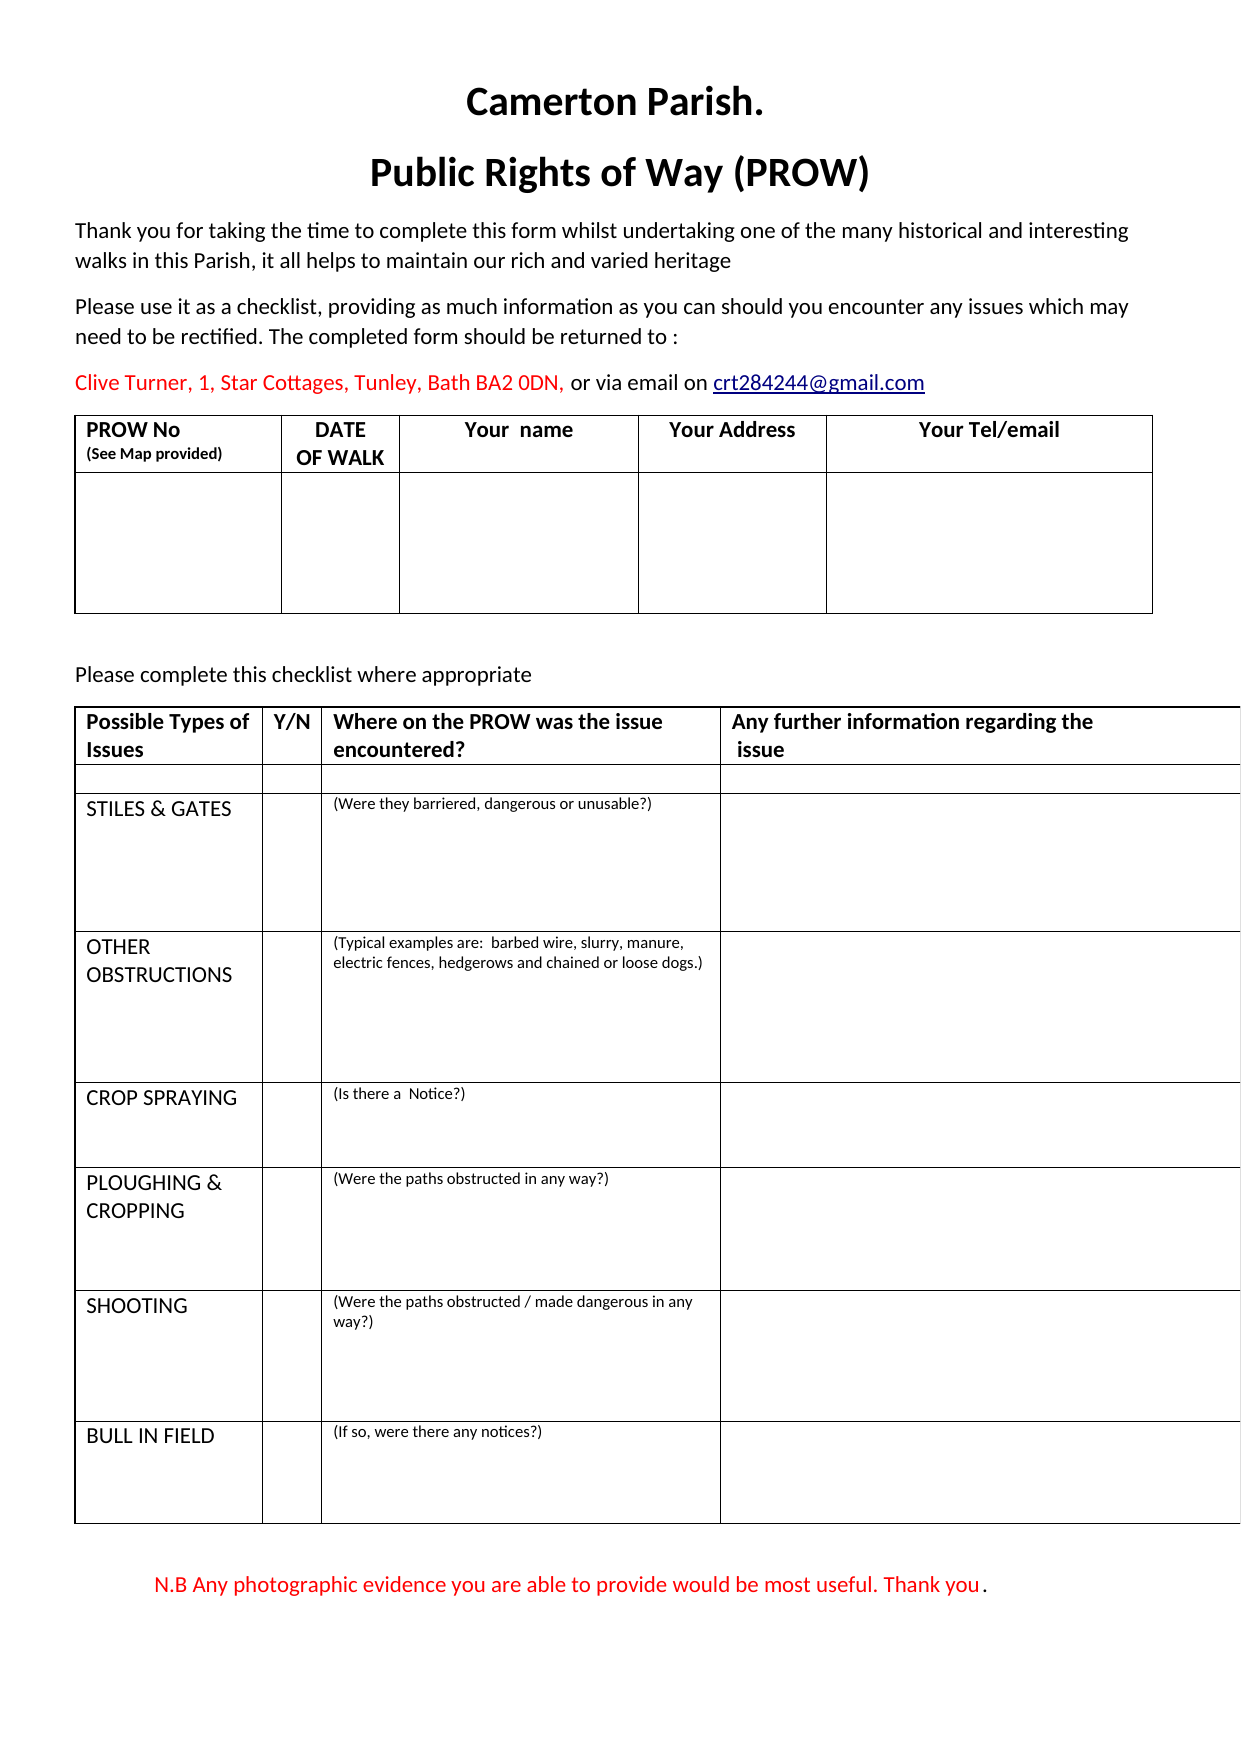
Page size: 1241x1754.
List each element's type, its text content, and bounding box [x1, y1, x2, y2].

text Clive Turner, 1, Star Cottages, Tunley, Bath BA2 0DN, or via email on crt284244@gmail.com [75, 368, 1165, 396]
table_cell [639, 473, 826, 613]
table_cell [400, 473, 638, 613]
table_cell [76, 765, 262, 793]
text N.B Any photographic evidence you are able to provide would be most useful. Thank you. [10, 1571, 1165, 1598]
table_cell (Typical examples are: barbed wire, slurry, manure, electric fences, hedgerows and chained or loose dogs.) [322, 932, 720, 1082]
table_cell [263, 1168, 321, 1290]
table_cell [263, 1083, 321, 1167]
text Public Rights of Way (PROW) [75, 146, 1165, 196]
text Please use it as a checklist, providing as much information as you can should you encounter any issues which may need to be rectified. The completed form should be returned to : [75, 292, 1165, 350]
table_cell [721, 1083, 1240, 1167]
table_cell PLOUGHING & CROPPING [76, 1168, 262, 1290]
table_cell BULL IN FIELD [76, 1422, 262, 1523]
table_cell [721, 1168, 1240, 1290]
table_cell [721, 1291, 1240, 1421]
table_cell (Were they barriered, dangerous or unusable?) [322, 794, 720, 931]
table_cell STILES & GATES [76, 794, 262, 931]
table_cell [721, 1422, 1240, 1523]
table_cell [282, 473, 399, 613]
table_cell [263, 1422, 321, 1523]
table_cell OTHER OBSTRUCTIONS [76, 932, 262, 1082]
text Please complete this checklist where appropriate [75, 660, 1165, 688]
table_header Possible Types of Issues [76, 708, 262, 763]
table_cell [263, 794, 321, 931]
table_header Your name [400, 416, 638, 472]
table_cell [263, 932, 321, 1082]
table_cell CROP SPRAYING [76, 1083, 262, 1167]
table_header DATE OF WALK [282, 416, 399, 472]
table_cell [76, 473, 281, 613]
table_cell (Were the paths obstructed / made dangerous in any way?) [322, 1291, 720, 1421]
table_header Any further information regarding the issue [721, 708, 1240, 763]
table_cell [263, 1291, 321, 1421]
text Thank you for taking the time to complete this form whilst undertaking one of the many historical and interesting walks in this Parish, it all helps to maintain our rich and varied heritage [75, 216, 1165, 274]
table_cell [827, 473, 1152, 613]
table_cell SHOOTING [76, 1291, 262, 1421]
table_cell (Is there a Notice?) [322, 1083, 720, 1167]
text Camerton Parish. [75, 75, 1165, 126]
table_cell [721, 932, 1240, 1082]
table_header PROW No (See Map provided) [76, 416, 281, 472]
table_header Your Address [639, 416, 826, 472]
table_cell [721, 765, 1240, 793]
table_cell (Were the paths obstructed in any way?) [322, 1168, 720, 1290]
table_header Your Tel/email [827, 416, 1152, 472]
table_cell (If so, were there any notices?) [322, 1422, 720, 1523]
table_cell [263, 765, 321, 793]
table_header Where on the PROW was the issue encountered? [322, 708, 720, 763]
table_cell [721, 794, 1240, 931]
table_cell [322, 765, 720, 793]
table_header Y/N [263, 708, 321, 763]
